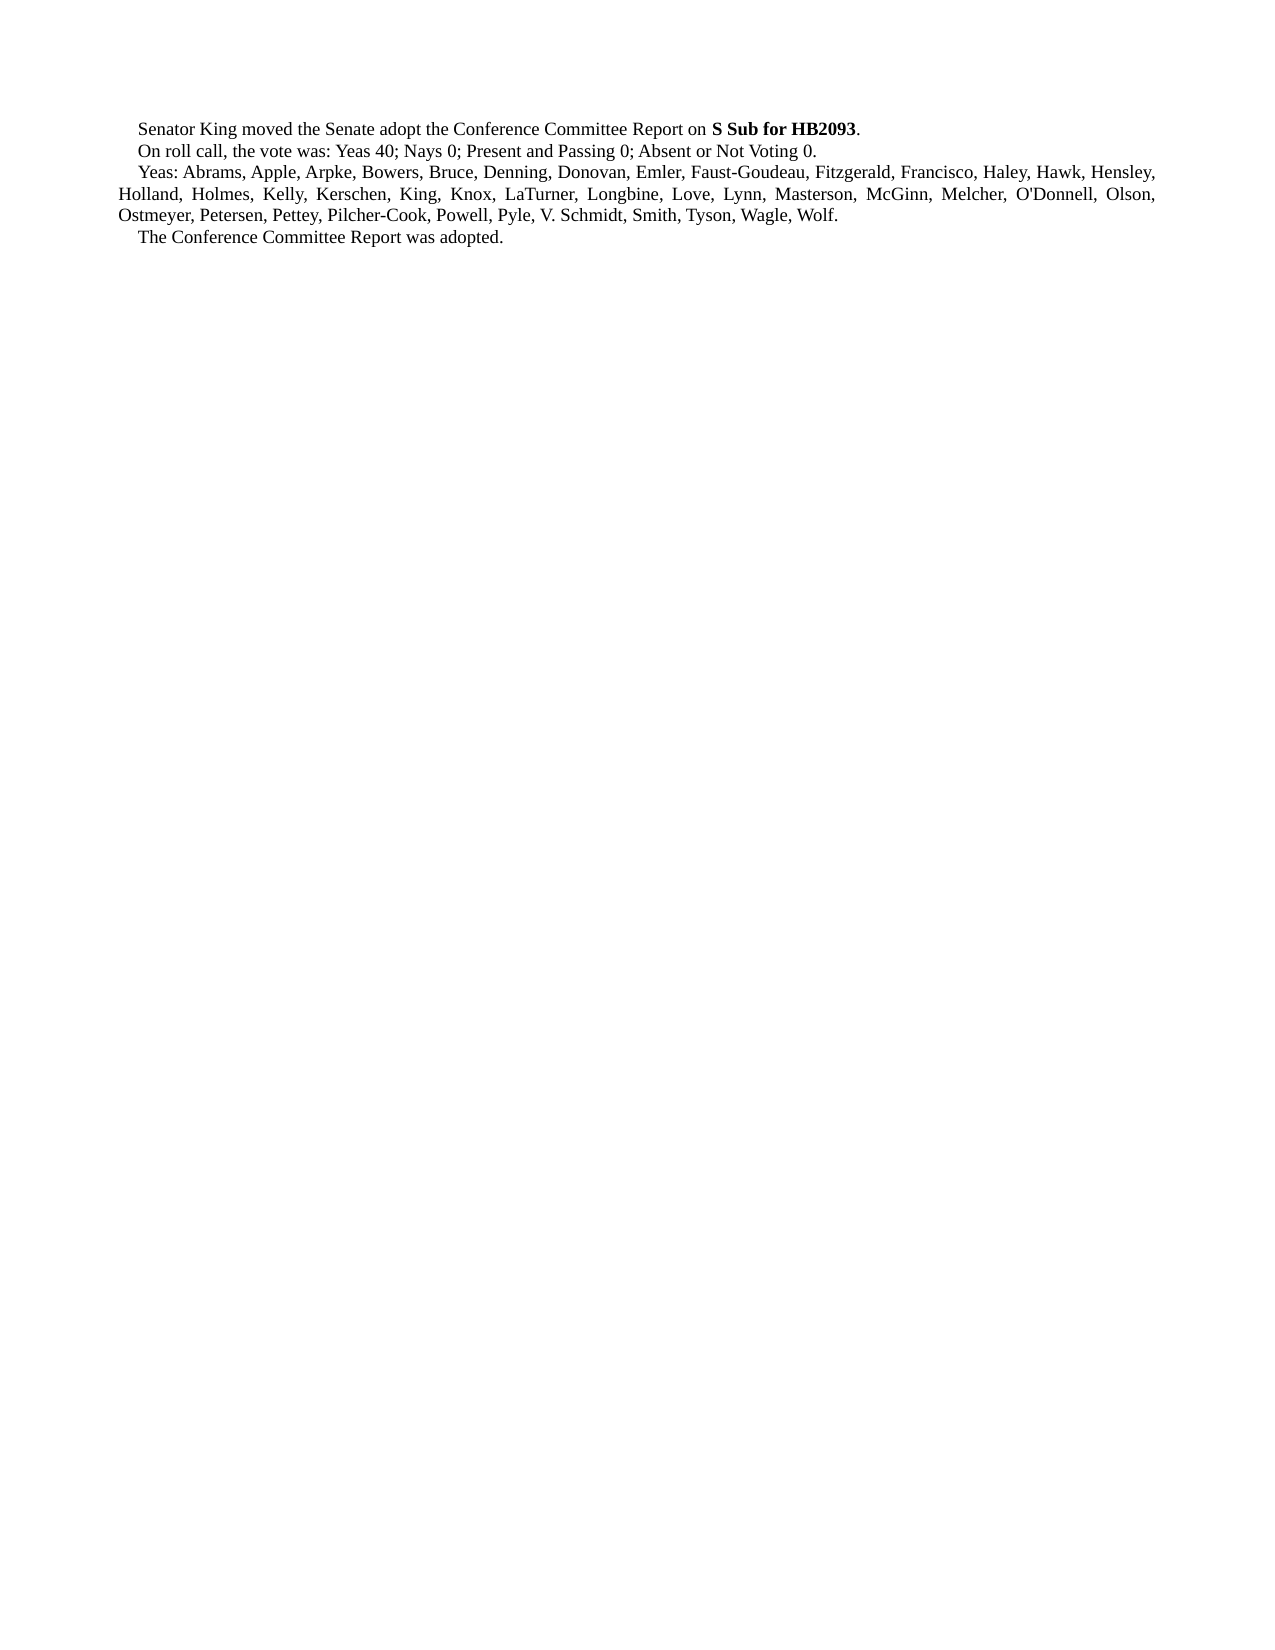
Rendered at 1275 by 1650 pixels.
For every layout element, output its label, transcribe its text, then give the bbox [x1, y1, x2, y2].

text Senator King moved the Senate adopt the Conference Committee Report on S Sub for HB2093. [118, 118, 1157, 140]
text Yeas: Abrams, Apple, Arpke, Bowers, Bruce, Denning, Donovan, Emler, Faust-Goudeau, Fitzgerald, Francisco, Haley, Hawk, Hensley, Holland, Holmes, Kelly, Kerschen, King, Knox, LaTurner, Longbine, Love, Lynn, Masterson, McGinn, Melcher, O'Donnell, Olson, Ostmeyer, Petersen, Pettey, Pilcher-Cook, Powell, Pyle, V. Schmidt, Smith, Tyson, Wagle, Wolf. [118, 161, 1157, 226]
text The Conference Committee Report was adopted. [118, 226, 1157, 247]
text On roll call, the vote was: Yeas 40; Nays 0; Present and Passing 0; Absent or Not Voting 0. [118, 140, 1157, 161]
